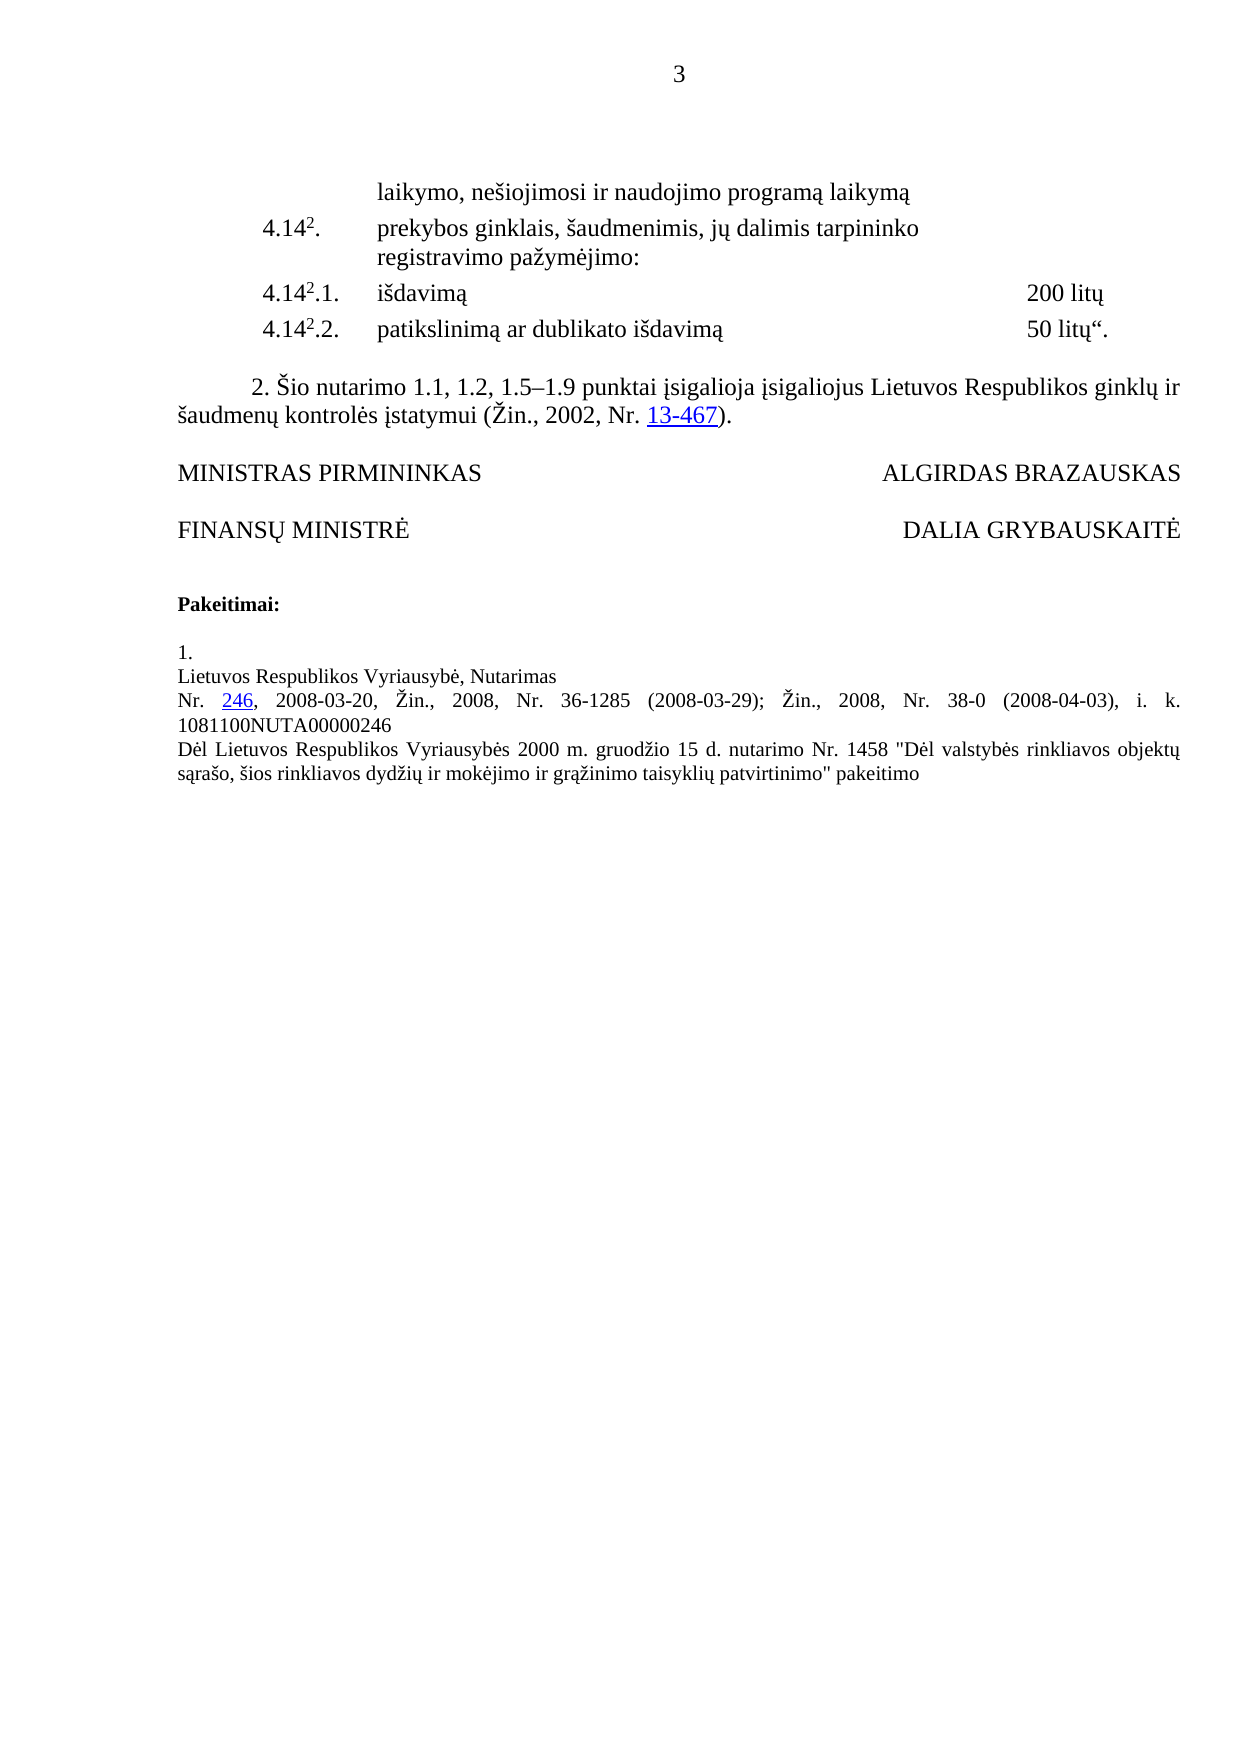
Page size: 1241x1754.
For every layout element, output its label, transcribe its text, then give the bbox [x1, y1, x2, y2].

table_cell patikslinimą ar dublikato išdavimą [366, 307, 1015, 343]
table_cell 200 litų [1015, 271, 1180, 307]
table_header [177, 177, 366, 206]
text Nr. 246, 2008-03-20, Žin., 2008, Nr. 36-1285 (2008-03-29); Žin., 2008, Nr. 38-0 (2008-04-03), i. k. 1081100NUTA00000246 [177, 688, 1181, 737]
text Pakeitimai: [177, 592, 1181, 616]
table_cell 4.142.2. [177, 307, 366, 343]
table_cell išdavimą [366, 271, 1015, 307]
table_cell 50 litų“. [1015, 307, 1180, 343]
text Lietuvos Respublikos Vyriausybė, Nutarimas [177, 664, 1181, 688]
text 2. Šio nutarimo 1.1, 1.2, 1.5–1.9 punktai įsigalioja įsigaliojus Lietuvos Respublikos ginklų ir šaudmenų kontrolės įstatymui (Žin., 2002, Nr. 13-467). [177, 372, 1181, 429]
text 1. [177, 640, 1181, 664]
text Dėl Lietuvos Respublikos Vyriausybės 2000 m. gruodžio 15 d. nutarimo Nr. 1458 "Dėl valstybės rinkliavos objektų sąrašo, šios rinkliavos dydžių ir mokėjimo ir grąžinimo taisyklių patvirtinimo" pakeitimo [177, 737, 1181, 785]
text MINISTRAS PIRMININKAS ALGIRDAS BRAZAUSKAS [177, 458, 1181, 487]
table_cell [1015, 206, 1180, 271]
table_header [1015, 177, 1180, 206]
table_cell 4.142. [177, 206, 366, 271]
table_header laikymo, nešiojimosi ir naudojimo programą laikymą [366, 177, 1015, 206]
table_cell 4.142.1. [177, 271, 366, 307]
table_cell prekybos ginklais, šaudmenimis, jų dalimis tarpininko registravimo pažymėjimo: [366, 206, 1015, 271]
text FINANSŲ MINISTRĖ DALIA GRYBAUSKAITĖ [177, 515, 1181, 544]
